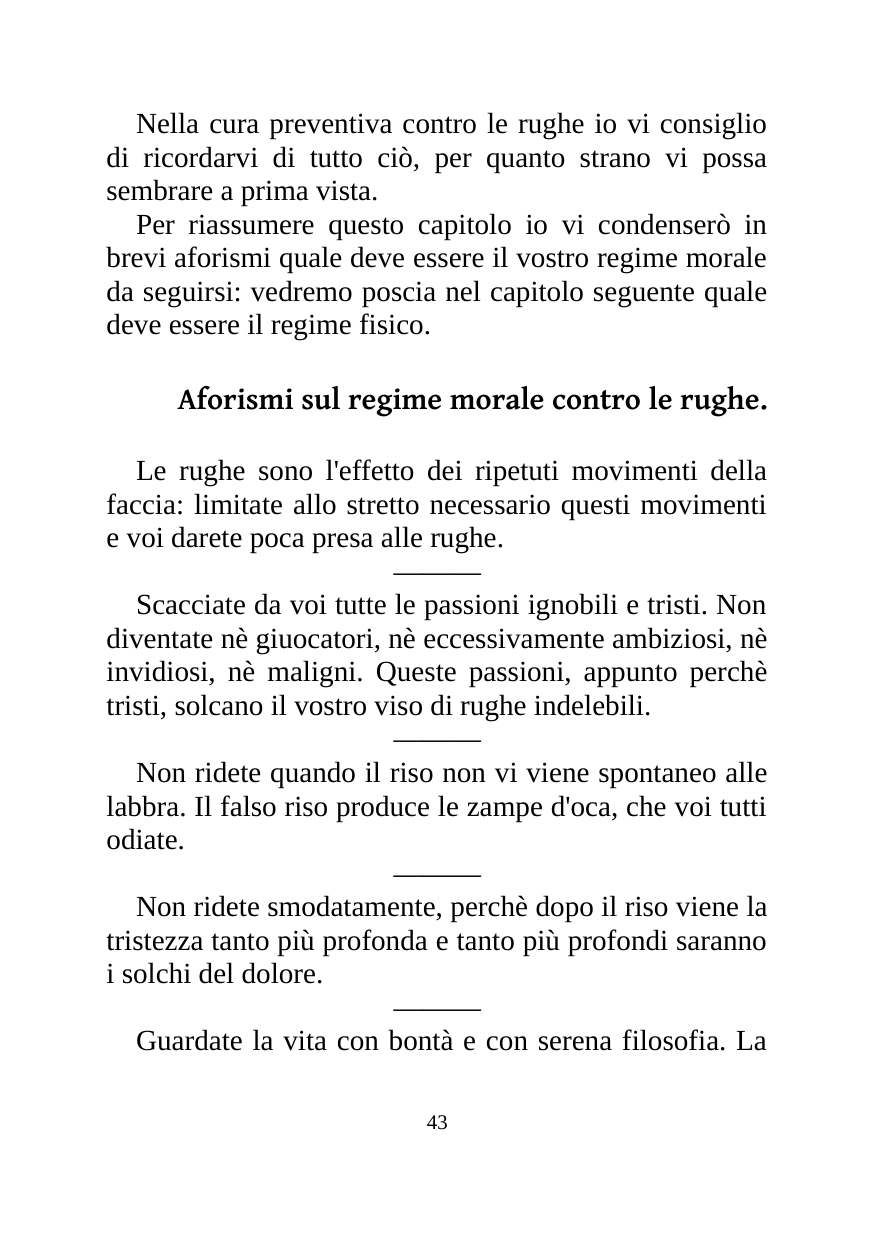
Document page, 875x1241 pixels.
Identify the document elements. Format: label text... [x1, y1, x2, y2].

text Guardate la vita con bontà e con serena filosofia. La [106, 1023, 768, 1057]
text ——— [106, 990, 768, 1023]
text Scacciate da voi tutte le passioni ignobili e tristi. Non diventate nè giuocatori, nè eccessivamente ambiziosi, nè invidiosi, nè maligni. Queste passioni, appunto perchè tristi, solcano il vostro viso di rughe indelebili. [106, 587, 768, 722]
text ——— [106, 722, 768, 755]
subtitle Aforismi sul regime morale contro le rughe. [106, 382, 768, 418]
text Per riassumere questo capitolo io vi condenserò in brevi aforismi quale deve essere il vostro regime morale da seguirsi: vedremo poscia nel capitolo seguente quale deve essere il regime fisico. [106, 207, 768, 341]
text ——— [106, 856, 768, 889]
text ——— [106, 554, 768, 587]
text Non ridete quando il riso non vi viene spontaneo alle labbra. Il falso riso produce le zampe d'oca, che voi tutti odiate. [106, 755, 768, 856]
text Non ridete smodatamente, perchè dopo il riso viene la tristezza tanto più profonda e tanto più profondi saranno i solchi del dolore. [106, 889, 768, 990]
text Nella cura preventiva contro le rughe io vi consiglio di ricordarvi di tutto ciò, per quanto strano vi possa sembrare a prima vista. [106, 106, 768, 207]
text Le rughe sono l'effetto dei ripetuti movimenti della faccia: limitate allo stretto necessario questi movimenti e voi darete poca presa alle rughe. [106, 453, 768, 554]
